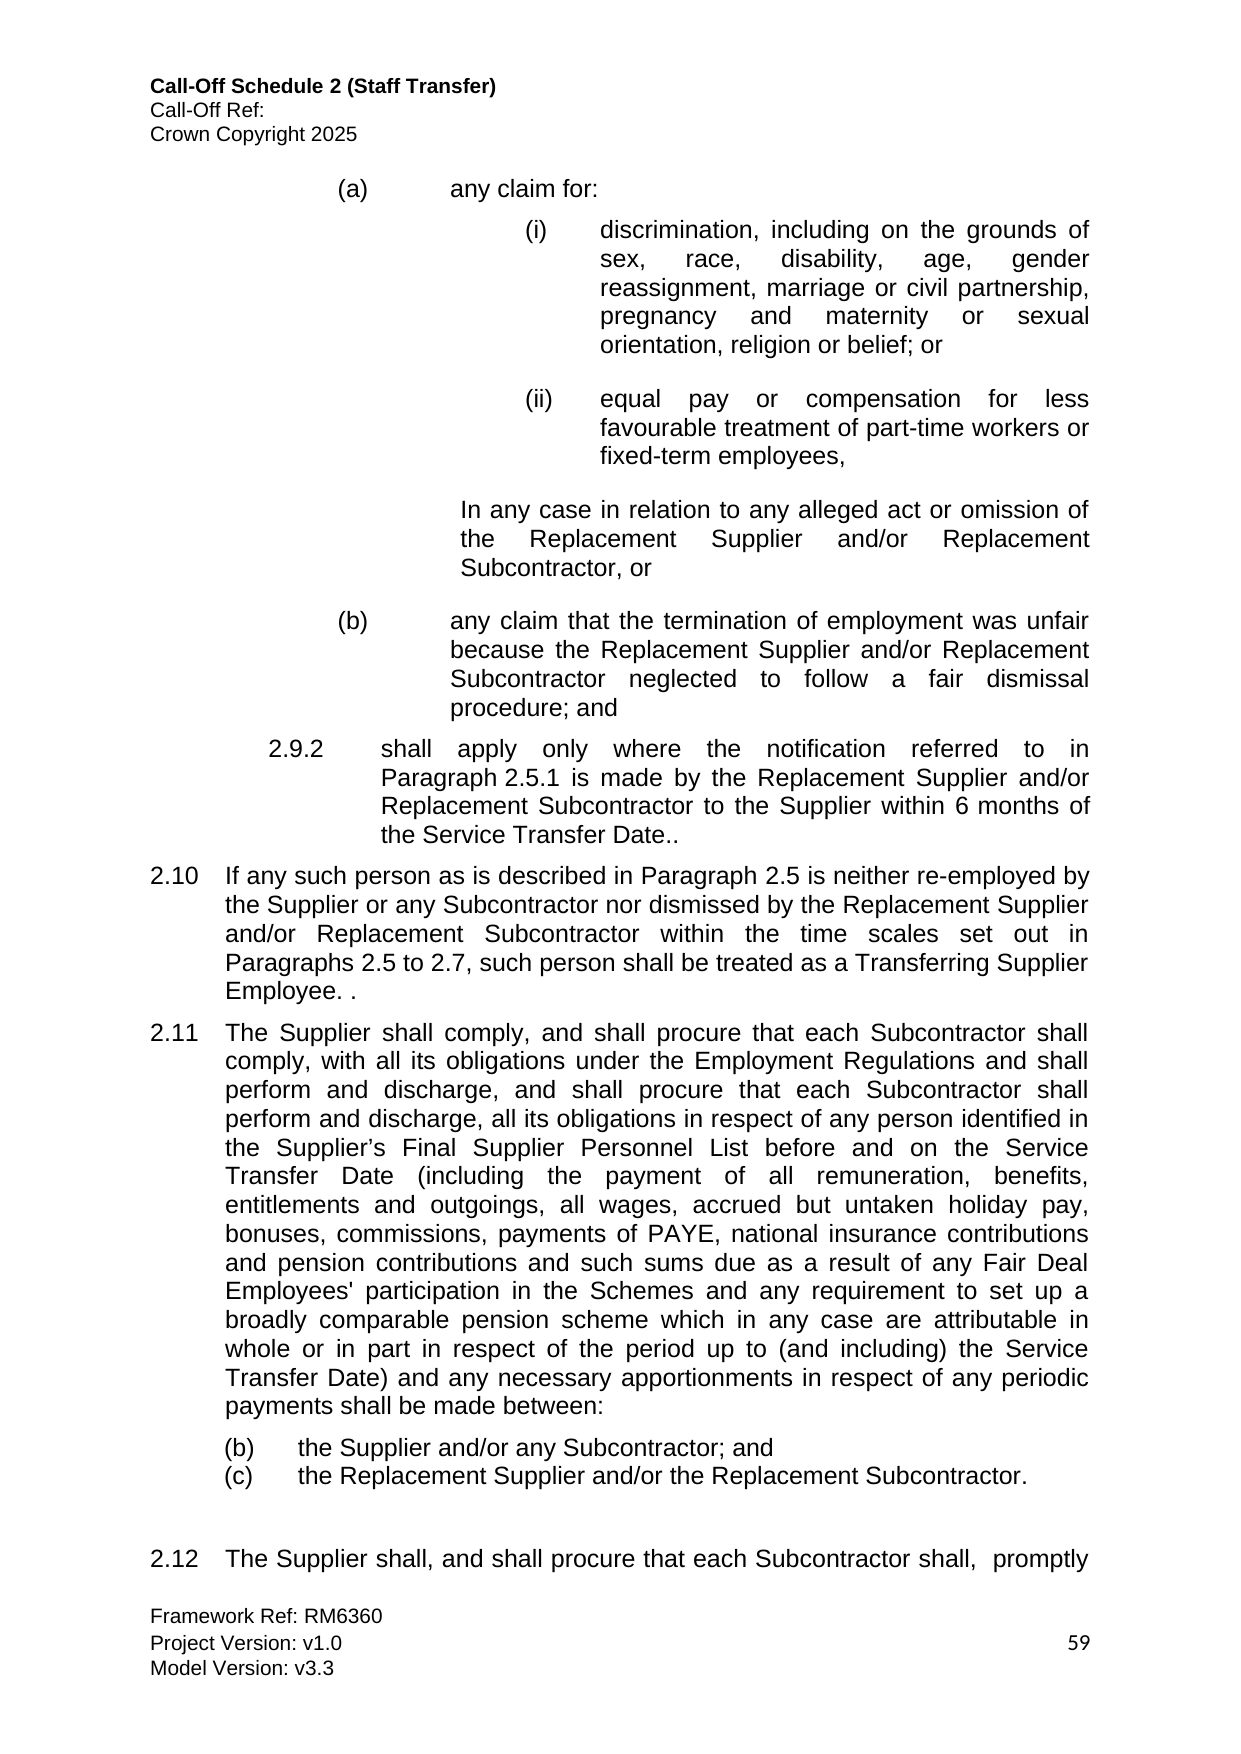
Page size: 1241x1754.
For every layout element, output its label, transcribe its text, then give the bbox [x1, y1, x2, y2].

subtitle the Replacement Supplier and/or the Replacement Subcontractor. [224, 1461, 1090, 1490]
list discrimination, including on the grounds of sex, race, disability, age, gender reassignment, marriage or civil partnership, pregnancy and maternity or sexual orientation, religion or belief; or [525, 215, 1090, 359]
list If any such person as is described in Paragraph 2.5 is neither re-employed by the Supplier or any Subcontractor nor dismissed by the Replacement Supplier and/or Replacement Subcontractor within the time scales set out in Paragraphs 2.5 to 2.7, such person shall be treated as a Transferring Supplier Employee. . [150, 861, 1090, 1005]
list shall apply only where the notification referred to in Paragraph 2.5.1 is made by the Replacement Supplier and/or Replacement Subcontractor to the Supplier within 6 months of the Service Transfer Date.. [268, 734, 1090, 849]
list equal pay or compensation for less favourable treatment of part-time workers or fixed-term employees, [525, 384, 1090, 470]
text In any case in relation to any alleged act or omission of the Replacement Supplier and/or Replacement Subcontractor, or [460, 495, 1090, 581]
list The Supplier shall comply, and shall procure that each Subcontractor shall comply, with all its obligations under the Employment Regulations and shall perform and discharge, and shall procure that each Subcontractor shall perform and discharge, all its obligations in respect of any person identified in the Supplier’s Final Supplier Personnel List before and on the Service Transfer Date (including the payment of all remuneration, benefits, entitlements and outgoings, all wages, accrued but untaken holiday pay, bonuses, commissions, payments of PAYE, national insurance contributions and pension contributions and such sums due as a result of any Fair Deal Employees' participation in the Schemes and any requirement to set up a broadly comparable pension scheme which in any case are attributable in whole or in part in respect of the period up to (and including) the Service Transfer Date) and any necessary apportionments in respect of any periodic payments shall be made between: [150, 1017, 1090, 1420]
list any claim that the termination of employment was unfair because the Replacement Supplier and/or Replacement Subcontractor neglected to follow a fair dismissal procedure; and [337, 606, 1090, 721]
subtitle the Supplier and/or any Subcontractor; and [224, 1432, 1090, 1461]
list any claim for: [337, 174, 1090, 202]
list The Supplier shall, and shall procure that each Subcontractor shall, promptly [150, 1544, 1090, 1572]
